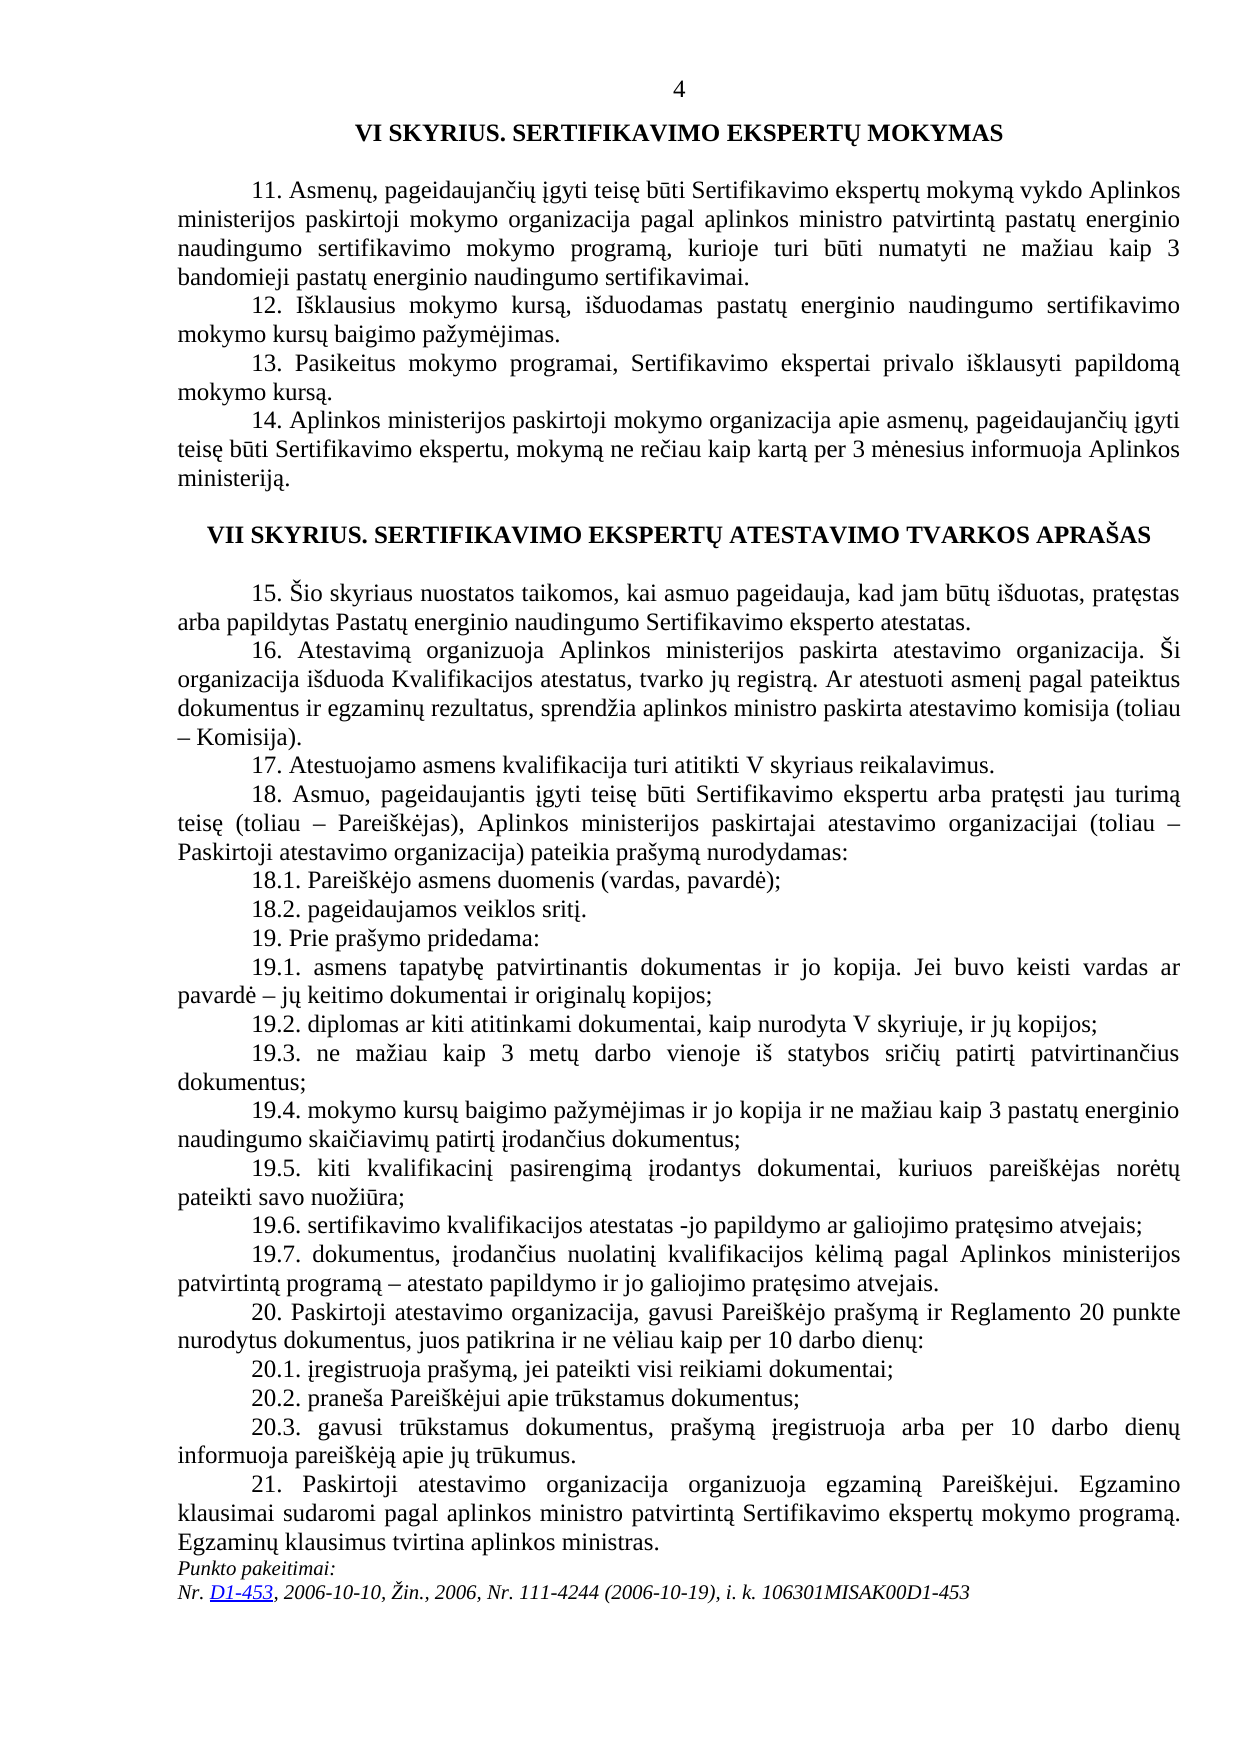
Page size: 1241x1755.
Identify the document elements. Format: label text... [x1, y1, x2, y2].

text 21. Paskirtoji atestavimo organizacija organizuoja egzaminą Pareiškėjui. Egzamino klausimai sudaromi pagal aplinkos ministro patvirtintą Sertifikavimo ekspertų mokymo programą. Egzaminų klausimus tvirtina aplinkos ministras. [177, 1469, 1181, 1556]
text VI SKYRIUS. SERTIFIKAVIMO EKSPERTŲ MOKYMAS [177, 118, 1181, 147]
text 14. Aplinkos ministerijos paskirtoji mokymo organizacija apie asmenų, pageidaujančių įgyti teisę būti Sertifikavimo ekspertu, mokymą ne rečiau kaip kartą per 3 mėnesius informuoja Aplinkos ministeriją. [177, 406, 1181, 492]
text 20. Paskirtoji atestavimo organizacija, gavusi Pareiškėjo prašymą ir Reglamento 20 punkte nurodytus dokumentus, juos patikrina ir ne vėliau kaip per 10 darbo dienų: [177, 1297, 1181, 1354]
text 19.1. asmens tapatybę patvirtinantis dokumentas ir jo kopija. Jei buvo keisti vardas ar pavardė – jų keitimo dokumentai ir originalų kopijos; [177, 952, 1181, 1009]
text 20.3. gavusi trūkstamus dokumentus, prašymą įregistruoja arba per 10 darbo dienų informuoja pareiškėją apie jų trūkumus. [177, 1412, 1181, 1469]
text 18. Asmuo, pageidaujantis įgyti teisę būti Sertifikavimo ekspertu arba pratęsti jau turimą teisę (toliau – Pareiškėjas), Aplinkos ministerijos paskirtajai atestavimo organizacijai (toliau – Paskirtoji atestavimo organizacija) pateikia prašymą nurodydamas: [177, 779, 1181, 866]
text 20.1. įregistruoja prašymą, jei pateikti visi reikiami dokumentai; [177, 1354, 1181, 1383]
text 12. Išklausius mokymo kursą, išduodamas pastatų energinio naudingumo sertifikavimo mokymo kursų baigimo pažymėjimas. [177, 291, 1181, 348]
text 15. Šio skyriaus nuostatos taikomos, kai asmuo pageidauja, kad jam būtų išduotas, pratęstas arba papildytas Pastatų energinio naudingumo Sertifikavimo eksperto atestatas. [177, 578, 1181, 636]
text 20.2. praneša Pareiškėjui apie trūkstamus dokumentus; [177, 1383, 1181, 1412]
text 19.4. mokymo kursų baigimo pažymėjimas ir jo kopija ir ne mažiau kaip 3 pastatų energinio naudingumo skaičiavimų patirtį įrodančius dokumentus; [177, 1096, 1181, 1153]
text 18.2. pageidaujamos veiklos sritį. [177, 894, 1181, 923]
text 19.6. sertifikavimo kvalifikacijos atestatas -jo papildymo ar galiojimo pratęsimo atvejais; [177, 1211, 1181, 1239]
text VII SKYRIUS. SERTIFIKAVIMO EKSPERTŲ ATESTAVIMO TVARKOS APRAŠAS [177, 521, 1181, 549]
text 19.7. dokumentus, įrodančius nuolatinį kvalifikacijos kėlimą pagal Aplinkos ministerijos patvirtintą programą – atestato papildymo ir jo galiojimo pratęsimo atvejais. [177, 1239, 1181, 1297]
text 17. Atestuojamo asmens kvalifikacija turi atitikti V skyriaus reikalavimus. [177, 751, 1181, 779]
text 11. Asmenų, pageidaujančių įgyti teisę būti Sertifikavimo ekspertų mokymą vykdo Aplinkos ministerijos paskirtoji mokymo organizacija pagal aplinkos ministro patvirtintą pastatų energinio naudingumo sertifikavimo mokymo programą, kurioje turi būti numatyti ne mažiau kaip 3 bandomieji pastatų energinio naudingumo sertifikavimai. [177, 176, 1181, 291]
text 19.3. ne mažiau kaip 3 metų darbo vienoje iš statybos sričių patirtį patvirtinančius dokumentus; [177, 1038, 1181, 1096]
text Nr. D1-453, 2006-10-10, Žin., 2006, Nr. 111-4244 (2006-10-19), i. k. 106301MISAK00D1-453 [177, 1580, 1181, 1604]
text 19.2. diplomas ar kiti atitinkami dokumentai, kaip nurodyta V skyriuje, ir jų kopijos; [177, 1009, 1181, 1038]
text 19.5. kiti kvalifikacinį pasirengimą įrodantys dokumentai, kuriuos pareiškėjas norėtų pateikti savo nuožiūra; [177, 1153, 1181, 1211]
text 13. Pasikeitus mokymo programai, Sertifikavimo ekspertai privalo išklausyti papildomą mokymo kursą. [177, 348, 1181, 406]
text 16. Atestavimą organizuoja Aplinkos ministerijos paskirta atestavimo organizacija. Ši organizacija išduoda Kvalifikacijos atestatus, tvarko jų registrą. Ar atestuoti asmenį pagal pateiktus dokumentus ir egzaminų rezultatus, sprendžia aplinkos ministro paskirta atestavimo komisija (toliau – Komisija). [177, 636, 1181, 751]
text 18.1. Pareiškėjo asmens duomenis (vardas, pavardė); [177, 866, 1181, 894]
text 19. Prie prašymo pridedama: [177, 923, 1181, 952]
text Punkto pakeitimai: [177, 1556, 1181, 1580]
